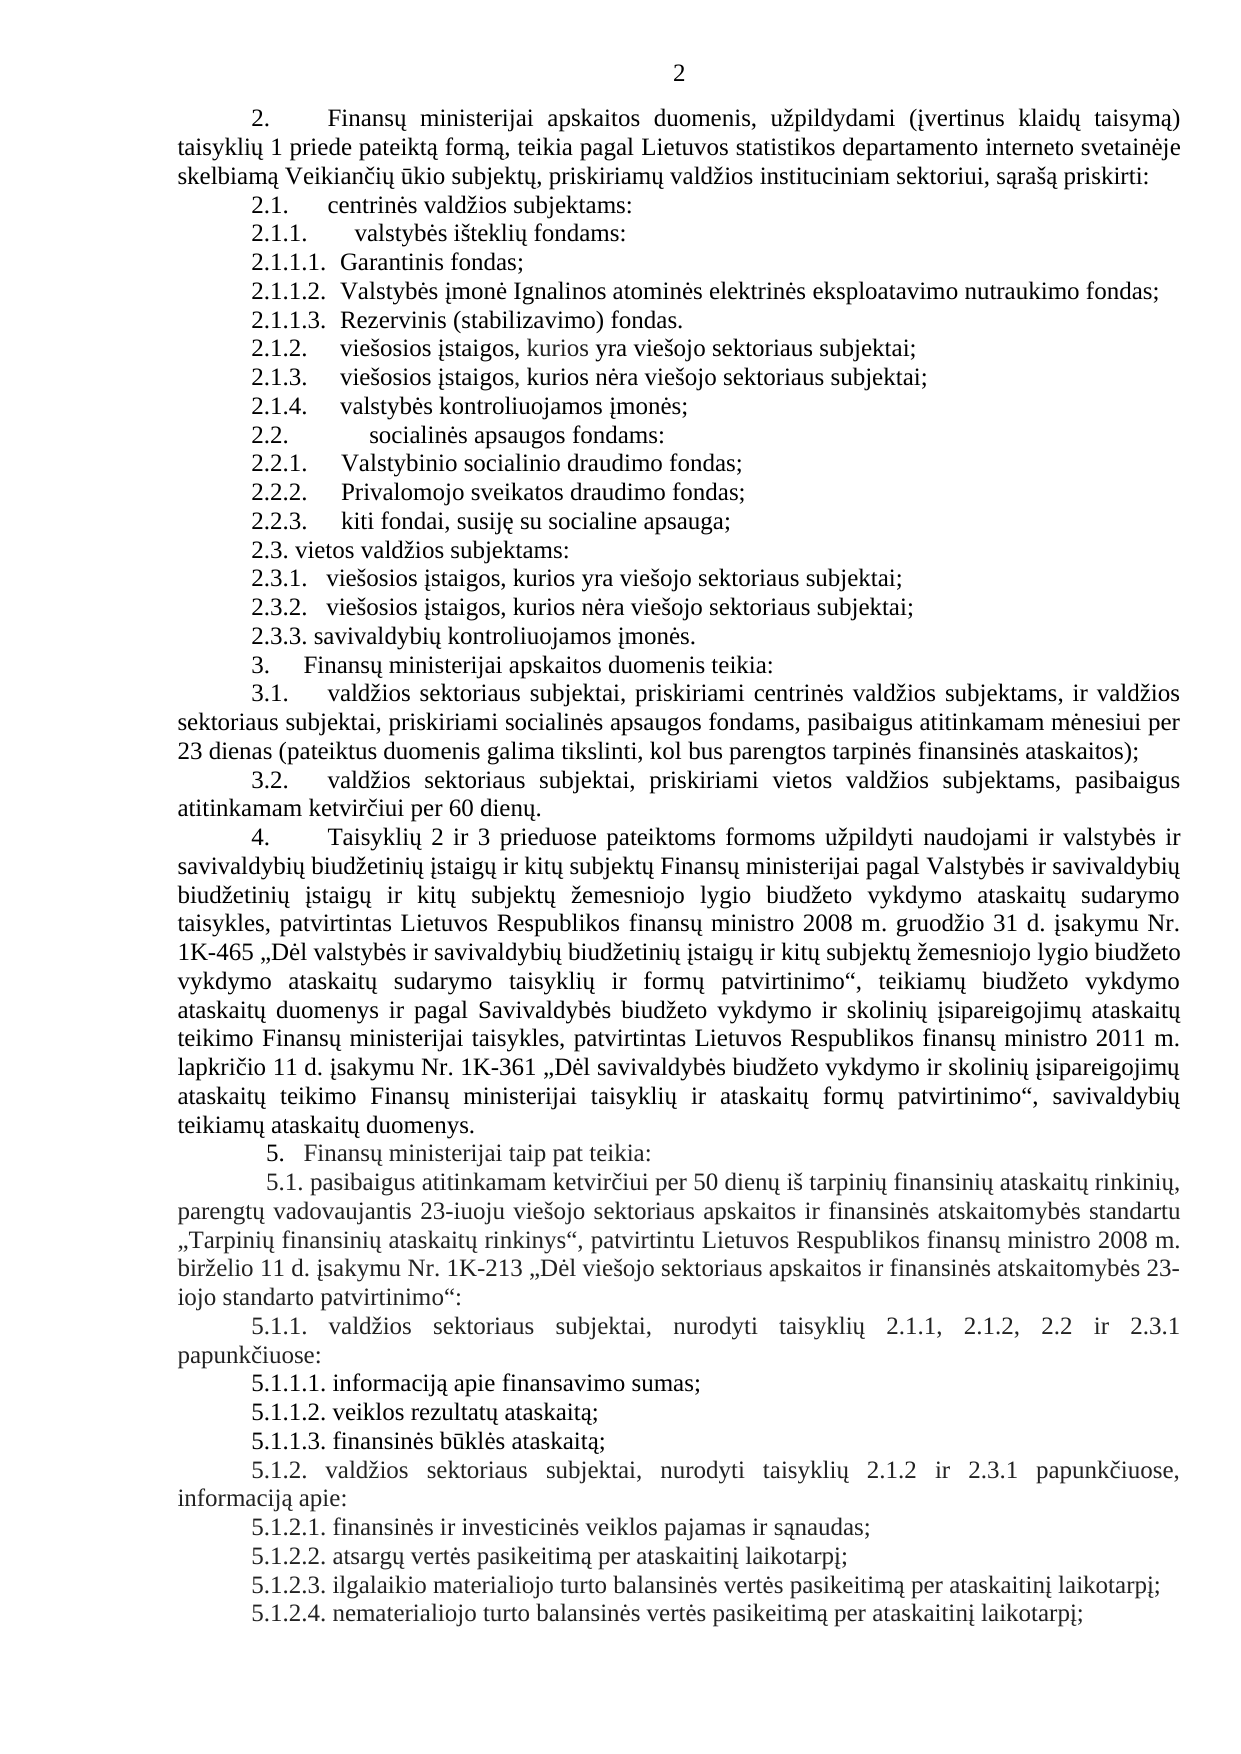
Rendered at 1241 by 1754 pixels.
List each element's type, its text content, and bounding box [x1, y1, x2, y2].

text 2.2.2. Privalomojo sveikatos draudimo fondas; [251, 477, 1181, 506]
text 2.1.1. valstybės išteklių fondams: [251, 218, 1181, 247]
text 4. Taisyklių 2 ir 3 prieduose pateiktoms formoms užpildyti naudojami ir valstybės ir savivaldybių biudžetinių įstaigų ir kitų subjektų Finansų ministerijai pagal Valstybės ir savivaldybių biudžetinių įstaigų ir kitų subjektų žemesniojo lygio biudžeto vykdymo ataskaitų sudarymo taisykles, patvirtintas Lietuvos Respublikos finansų ministro 2008 m. gruodžio 31 d. įsakymu Nr. 1K-465 „Dėl valstybės ir savivaldybių biudžetinių įstaigų ir kitų subjektų žemesniojo lygio biudžeto vykdymo ataskaitų sudarymo taisyklių ir formų patvirtinimo“, teikiamų biudžeto vykdymo ataskaitų duomenys ir pagal Savivaldybės biudžeto vykdymo ir skolinių įsipareigojimų ataskaitų teikimo Finansų ministerijai taisykles, patvirtintas Lietuvos Respublikos finansų ministro 2011 m. lapkričio 11 d. įsakymu Nr. 1K-361 „Dėl savivaldybės biudžeto vykdymo ir skolinių įsipareigojimų ataskaitų teikimo Finansų ministerijai taisyklių ir ataskaitų formų patvirtinimo“, savivaldybių teikiamų ataskaitų duomenys. [177, 822, 1181, 1138]
text 2.2. socialinės apsaugos fondams: [251, 420, 1181, 448]
text 2.3.3. savivaldybių kontroliuojamos įmonės. [251, 621, 1181, 650]
text 5.1. pasibaigus atitinkamam ketvirčiui per 50 dienų iš tarpinių finansinių ataskaitų rinkinių, parengtų vadovaujantis 23-iuoju viešojo sektoriaus apskaitos ir finansinės atskaitomybės standartu „Tarpinių finansinių ataskaitų rinkinys“, patvirtintu Lietuvos Respublikos finansų ministro 2008 m. birželio 11 d. įsakymu Nr. 1K-213 „Dėl viešojo sektoriaus apskaitos ir finansinės atskaitomybės 23-iojo standarto patvirtinimo“: [177, 1167, 1181, 1311]
text 3.2. valdžios sektoriaus subjektai, priskiriami vietos valdžios subjektams, pasibaigus atitinkamam ketvirčiui per 60 dienų. [177, 765, 1181, 822]
text 5. Finansų ministerijai taip pat teikia: [266, 1138, 1181, 1167]
text 2.3.1. viešosios įstaigos, kurios yra viešojo sektoriaus subjektai; [251, 563, 1181, 592]
text 3.1. valdžios sektoriaus subjektai, priskiriami centrinės valdžios subjektams, ir valdžios sektoriaus subjektai, priskiriami socialinės apsaugos fondams, pasibaigus atitinkamam mėnesiui per 23 dienas (pateiktus duomenis galima tikslinti, kol bus parengtos tarpinės finansinės ataskaitos); [177, 678, 1181, 765]
text 5.1.1.3. finansinės būklės ataskaitą; [177, 1426, 1181, 1455]
text 5.1.2.2. atsargų vertės pasikeitimą per ataskaitinį laikotarpį; [251, 1541, 1181, 1570]
text 2.1.2. viešosios įstaigos, kurios yra viešojo sektoriaus subjektai; [251, 333, 1181, 362]
text 3. Finansų ministerijai apskaitos duomenis teikia: [251, 650, 1181, 678]
text 2.1. centrinės valdžios subjektams: [177, 190, 1181, 218]
text 5.1.2.1. finansinės ir investicinės veiklos pajamas ir sąnaudas; [251, 1512, 1181, 1541]
text 2.1.3. viešosios įstaigos, kurios nėra viešojo sektoriaus subjektai; [251, 362, 1181, 391]
text 2.2.3. kiti fondai, susiję su socialine apsauga; [251, 506, 1181, 535]
text 5.1.2.4. nematerialiojo turto balansinės vertės pasikeitimą per ataskaitinį laikotarpį; [251, 1598, 1181, 1627]
text 5.1.2.3. ilgalaikio materialiojo turto balansinės vertės pasikeitimą per ataskaitinį laikotarpį; [251, 1570, 1181, 1598]
text 5.1.2. valdžios sektoriaus subjektai, nurodyti taisyklių 2.1.2 ir 2.3.1 papunkčiuose, informaciją apie: [177, 1455, 1181, 1512]
text 2.3.2. viešosios įstaigos, kurios nėra viešojo sektoriaus subjektai; [251, 592, 1181, 621]
text 5.1.1.2. veiklos rezultatų ataskaitą; [177, 1397, 1181, 1426]
text 5.1.1. valdžios sektoriaus subjektai, nurodyti taisyklių 2.1.1, 2.1.2, 2.2 ir 2.3.1 papunkčiuose: [177, 1311, 1181, 1368]
text 2.1.4. valstybės kontroliuojamos įmonės; [251, 391, 1181, 420]
text 2.2.1. Valstybinio socialinio draudimo fondas; [251, 448, 1181, 477]
text 2.1.1.3. Rezervinis (stabilizavimo) fondas. [251, 305, 1181, 333]
text 2.3. vietos valdžios subjektams: [251, 535, 1181, 563]
text 2. Finansų ministerijai apskaitos duomenis, užpildydami (įvertinus klaidų taisymą) taisyklių 1 priede pateiktą formą, teikia pagal Lietuvos statistikos departamento interneto svetainėje skelbiamą Veikiančių ūkio subjektų, priskiriamų valdžios instituciniam sektoriui, sąrašą priskirti: [177, 103, 1181, 190]
text 5.1.1.1. informaciją apie finansavimo sumas; [177, 1368, 1181, 1397]
text 2.1.1.1. Garantinis fondas; [251, 247, 1181, 276]
text 2.1.1.2. Valstybės įmonė Ignalinos atominės elektrinės eksploatavimo nutraukimo fondas; [251, 276, 1181, 305]
